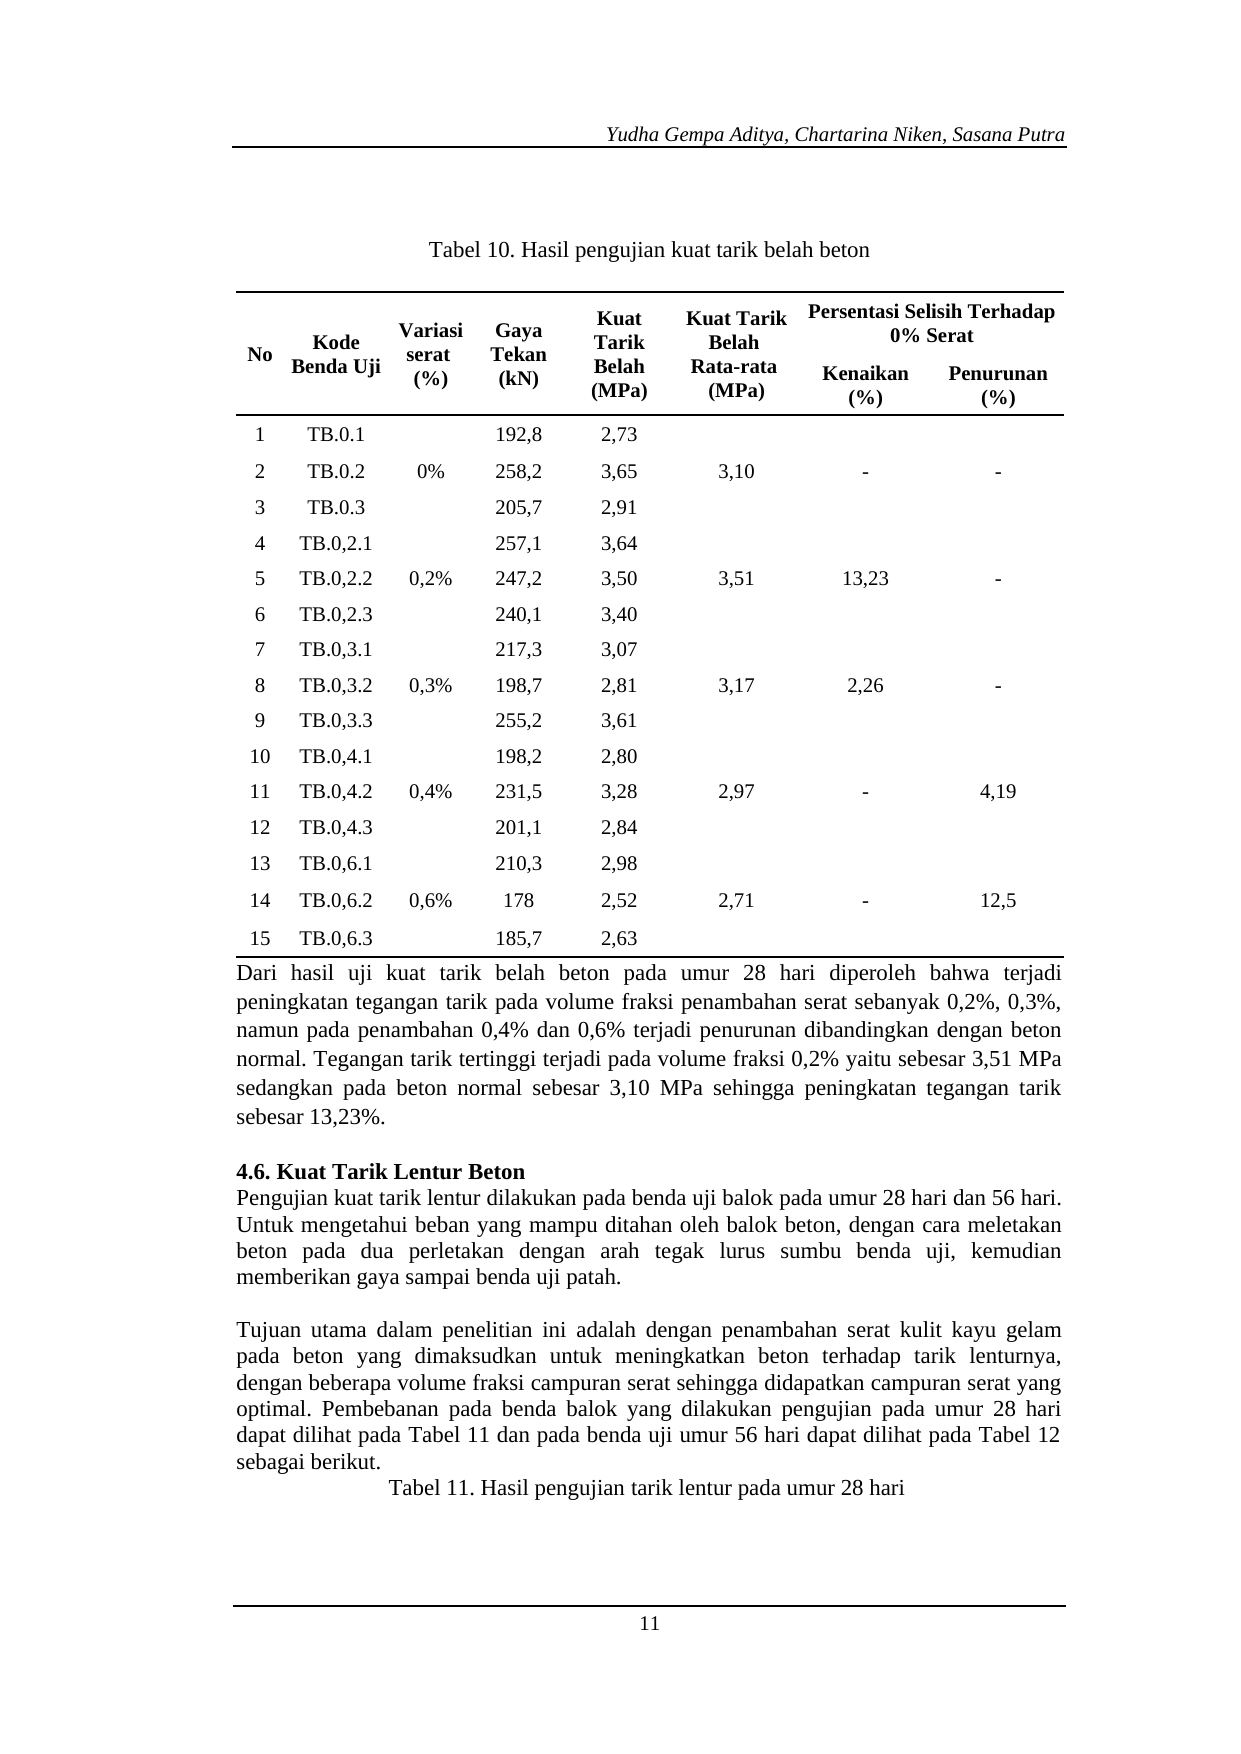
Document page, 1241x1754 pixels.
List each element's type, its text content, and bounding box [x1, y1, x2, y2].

table_cell 3,51 [674, 525, 799, 632]
table_cell 7 [236, 632, 283, 667]
table_cell 12,5 [932, 845, 1064, 956]
table_cell 12 [236, 809, 283, 845]
table_cell 205,7 [473, 489, 564, 525]
table_cell TB.0,6.2 [283, 880, 389, 918]
table_cell 10 [236, 738, 283, 774]
table_cell 2,97 [674, 738, 799, 845]
table_cell 6 [236, 596, 283, 632]
table_cell TB.0,4.3 [283, 809, 389, 845]
table_cell - [932, 525, 1064, 632]
table_cell Kenaikan (%) [799, 353, 932, 414]
table_cell TB.0,6.1 [283, 845, 389, 880]
table_cell 2,63 [564, 918, 674, 956]
table_cell 3,28 [564, 774, 674, 809]
table_cell 2 [236, 452, 283, 488]
table_cell 9 [236, 703, 283, 738]
table_cell 198,2 [473, 738, 564, 774]
list Tabel 10. Hasil pengujian kuat tarik belah beton [236, 236, 1063, 262]
table_cell 3,17 [674, 632, 799, 738]
table_cell 0% [389, 416, 473, 525]
table_cell 2,26 [799, 632, 932, 738]
table_cell 0,6% [389, 845, 473, 956]
table_cell 13 [236, 845, 283, 880]
table_cell TB.0,2.2 [283, 561, 389, 596]
table_cell 5 [236, 561, 283, 596]
table_cell 8 [236, 667, 283, 703]
table_cell TB.0,4.2 [283, 774, 389, 809]
table_cell 3,61 [564, 703, 674, 738]
table_cell 258,2 [473, 452, 564, 488]
list Tabel 11. Hasil pengujian tarik lentur pada umur 28 hari [236, 1474, 1063, 1501]
table_cell TB.0,3.3 [283, 703, 389, 738]
table_cell 3,50 [564, 561, 674, 596]
table_cell 2,71 [674, 845, 799, 956]
table_cell 2,73 [564, 416, 674, 452]
table_cell 231,5 [473, 774, 564, 809]
table_cell TB.0.2 [283, 452, 389, 488]
table_cell 255,2 [473, 703, 564, 738]
table_header Persentasi Selisih Terhadap 0% Serat [799, 293, 1064, 353]
table_cell TB.0,6.3 [283, 918, 389, 956]
table_cell 2,98 [564, 845, 674, 880]
list 4.6. Kuat Tarik Lentur Beton [236, 1158, 1063, 1184]
table_cell 217,3 [473, 632, 564, 667]
table_header Kode Benda Uji [283, 293, 389, 414]
table_cell TB.0,3.2 [283, 667, 389, 703]
table_cell 2,80 [564, 738, 674, 774]
table_cell 257,1 [473, 525, 564, 561]
table_cell 13,23 [799, 525, 932, 632]
table_header Variasi serat (%) [389, 293, 473, 414]
table_cell TB.0.1 [283, 416, 389, 452]
table_cell 0,3% [389, 632, 473, 738]
table_cell 11 [236, 774, 283, 809]
table_cell 0,4% [389, 738, 473, 845]
table_cell 4,19 [932, 738, 1064, 845]
list Dari hasil uji kuat tarik belah beton pada umur 28 hari diperoleh bahwa terjadi peningkatan tegangan tarik pada volume fraksi penambahan serat sebanyak 0,2%, 0,3%, namun pada penambahan 0,4% dan 0,6% terjadi penurunan dibandingkan dengan beton normal. Tegangan tarik tertinggi terjadi pada volume fraksi 0,2% yaitu sebesar 3,51 MPa sedangkan pada beton normal sebesar 3,10 MPa sehingga peningkatan tegangan tarik sebesar 13,23%. [236, 958, 1063, 1129]
table_cell 14 [236, 880, 283, 918]
table_cell TB.0.3 [283, 489, 389, 525]
table_cell Penurunan (%) [932, 353, 1064, 414]
table_cell 3,65 [564, 452, 674, 488]
table_cell - [799, 416, 932, 525]
table_cell - [799, 845, 932, 956]
table_cell 3 [236, 489, 283, 525]
table_cell 2,52 [564, 880, 674, 918]
table_cell 4 [236, 525, 283, 561]
table_cell TB.0,4.1 [283, 738, 389, 774]
table_cell 178 [473, 880, 564, 918]
table_header Gaya Tekan (kN) [473, 293, 564, 414]
table_cell 240,1 [473, 596, 564, 632]
table_cell 2,84 [564, 809, 674, 845]
table_cell 1 [236, 416, 283, 452]
table_cell 201,1 [473, 809, 564, 845]
table_header Kuat Tarik Belah (MPa) [564, 293, 674, 414]
table_cell 3,64 [564, 525, 674, 561]
table_cell TB.0,2.1 [283, 525, 389, 561]
table_cell TB.0,2.3 [283, 596, 389, 632]
table_cell 3,10 [674, 416, 799, 525]
table_cell 2,81 [564, 667, 674, 703]
table_cell 210,3 [473, 845, 564, 880]
table_cell 3,40 [564, 596, 674, 632]
table_cell 15 [236, 918, 283, 956]
table_cell 3,07 [564, 632, 674, 667]
list Pengujian kuat tarik lentur dilakukan pada benda uji balok pada umur 28 hari dan 56 hari. Untuk mengetahui beban yang mampu ditahan oleh balok beton, dengan cara meletakan beton pada dua perletakan dengan arah tegak lurus sumbu benda uji, kemudian memberikan gaya sampai benda uji patah. [236, 1184, 1063, 1290]
table_cell 2,91 [564, 489, 674, 525]
table_cell - [932, 416, 1064, 525]
table_cell 0,2% [389, 525, 473, 632]
table_header Kuat Tarik Belah Rata-rata (MPa) [674, 293, 799, 414]
table_cell - [932, 632, 1064, 738]
list Tujuan utama dalam penelitian ini adalah dengan penambahan serat kulit kayu gelam pada beton yang dimaksudkan untuk meningkatkan beton terhadap tarik lenturnya, dengan beberapa volume fraksi campuran serat sehingga didapatkan campuran serat yang optimal. Pembebanan pada benda balok yang dilakukan pengujian pada umur 28 hari dapat dilihat pada Tabel 11 dan pada benda uji umur 56 hari dapat dilihat pada Tabel 12 sebagai berikut. [236, 1316, 1063, 1474]
table_cell 198,7 [473, 667, 564, 703]
table_header No [236, 293, 283, 414]
table_cell 247,2 [473, 561, 564, 596]
table_cell - [799, 738, 932, 845]
table_cell 185,7 [473, 918, 564, 956]
table_cell 192,8 [473, 416, 564, 452]
table_cell TB.0,3.1 [283, 632, 389, 667]
